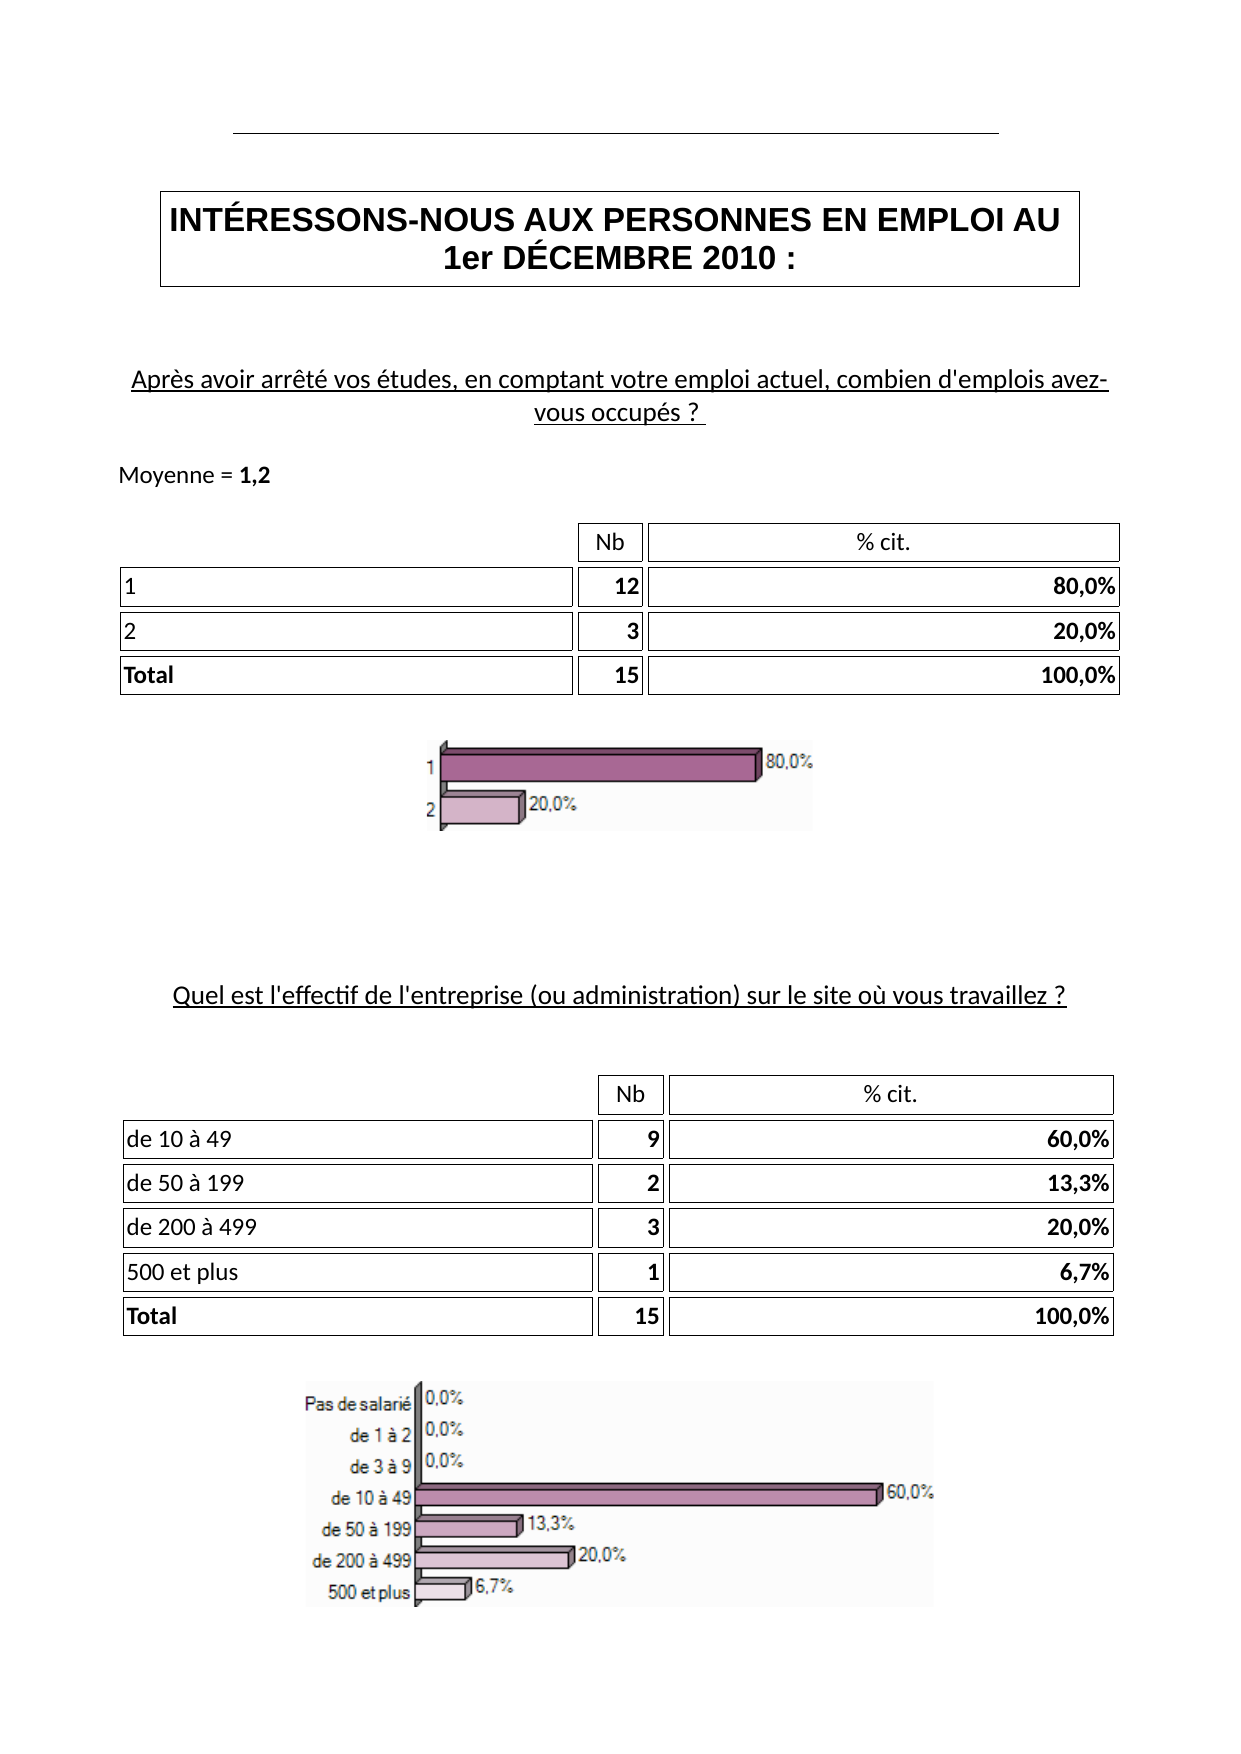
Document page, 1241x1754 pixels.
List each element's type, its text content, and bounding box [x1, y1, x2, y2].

table_cell 80,0% [645, 564, 1122, 609]
text INTÉRESSONS-NOUS AUX PERSONNES EN EMPLOI AU [169, 200, 1071, 238]
table_header Nb [595, 1072, 666, 1117]
table_header % cit. [645, 520, 1122, 564]
table_header Nb [575, 520, 645, 564]
text 1er DÉCEMBRE 2010 : [169, 238, 1071, 277]
table_cell 20,0% [666, 1205, 1116, 1250]
table_cell 500 et plus [120, 1250, 595, 1294]
table_cell 2 [117, 609, 575, 653]
table_cell 9 [595, 1117, 666, 1161]
table_cell 15 [575, 653, 645, 697]
text Quel est l'effectif de l'entreprise (ou administration) sur le site où vous travaillez ? [118, 978, 1121, 1011]
table_cell 60,0% [666, 1117, 1116, 1161]
table_cell 12 [575, 564, 645, 609]
table_cell 20,0% [645, 609, 1122, 653]
table_cell 3 [575, 609, 645, 653]
table_cell Total [117, 653, 575, 697]
picture [305, 1381, 934, 1607]
table_header [120, 1072, 595, 1117]
table_cell 1 [117, 564, 575, 609]
table_cell 2 [595, 1161, 666, 1205]
table_cell 15 [595, 1294, 666, 1338]
text Après avoir arrêté vos études, en comptant votre emploi actuel, combien d'emplois avez-vous occupés ? [118, 362, 1121, 428]
table_header [117, 520, 575, 564]
table_header % cit. [666, 1072, 1116, 1117]
table_cell de 50 à 199 [120, 1161, 595, 1205]
table_cell de 10 à 49 [120, 1117, 595, 1161]
table_cell 100,0% [666, 1294, 1116, 1338]
picture [426, 740, 813, 831]
table_cell Total [120, 1294, 595, 1338]
text Moyenne = 1,2 [118, 459, 1121, 489]
table_cell 100,0% [645, 653, 1122, 697]
table_cell 6,7% [666, 1250, 1116, 1294]
table_cell de 200 à 499 [120, 1205, 595, 1250]
table_cell 1 [595, 1250, 666, 1294]
table_cell 3 [595, 1205, 666, 1250]
table_cell 13,3% [666, 1161, 1116, 1205]
